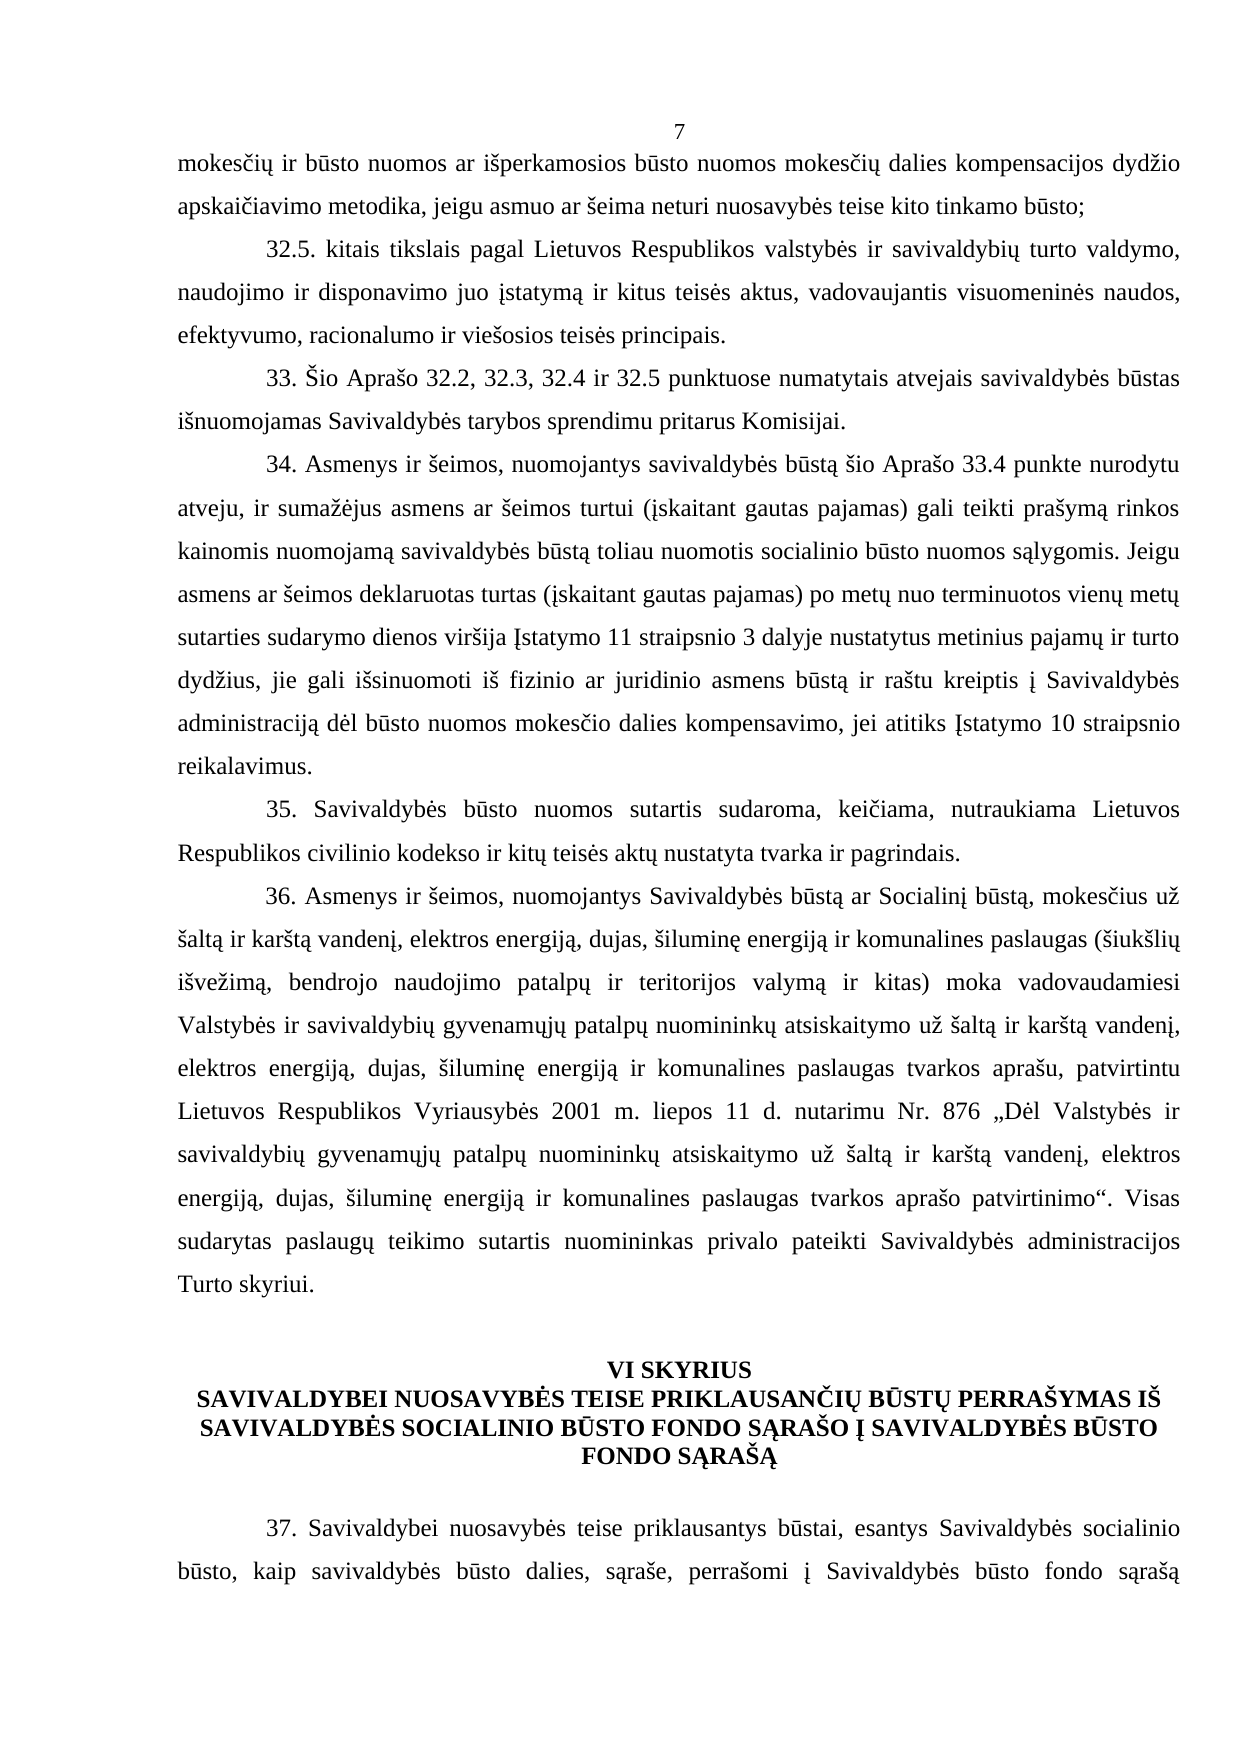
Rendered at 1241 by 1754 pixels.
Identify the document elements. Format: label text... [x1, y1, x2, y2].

text VI SKYRIUS [177, 1355, 1181, 1384]
text 33. Šio Aprašo 32.2, 32.3, 32.4 ir 32.5 punktuose numatytais atvejais savivaldybės būstas išnuomojamas Savivaldybės tarybos sprendimu pritarus Komisijai. [177, 363, 1181, 435]
text SAVIVALDYBEI NUOSAVYBĖS TEISE PRIKLAUSANČIŲ BŪSTŲ PERRAŠYMAS IŠ SAVIVALDYBĖS SOCIALINIO BŪSTO FONDO SĄRAŠO Į SAVIVALDYBĖS BŪSTO FONDO SĄRAŠĄ [177, 1384, 1181, 1470]
text 32.5. kitais tikslais pagal Lietuvos Respublikos valstybės ir savivaldybių turto valdymo, naudojimo ir disponavimo juo įstatymą ir kitus teisės aktus, vadovaujantis visuomeninės naudos, efektyvumo, racionalumo ir viešosios teisės principais. [177, 234, 1181, 349]
text 34. Asmenys ir šeimos, nuomojantys savivaldybės būstą šio Aprašo 33.4 punkte nurodytu atveju, ir sumažėjus asmens ar šeimos turtui (įskaitant gautas pajamas) gali teikti prašymą rinkos kainomis nuomojamą savivaldybės būstą toliau nuomotis socialinio būsto nuomos sąlygomis. Jeigu asmens ar šeimos deklaruotas turtas (įskaitant gautas pajamas) po metų nuo terminuotos vienų metų sutarties sudarymo dienos viršija Įstatymo 11 straipsnio 3 dalyje nustatytus metinius pajamų ir turto dydžius, jie gali išsinuomoti iš fizinio ar juridinio asmens būstą ir raštu kreiptis į Savivaldybės administraciją dėl būsto nuomos mokesčio dalies kompensavimo, jei atitiks Įstatymo 10 straipsnio reikalavimus. [177, 449, 1181, 780]
text mokesčių ir būsto nuomos ar išperkamosios būsto nuomos mokesčių dalies kompensacijos dydžio apskaičiavimo metodika, jeigu asmuo ar šeima neturi nuosavybės teise kito tinkamo būsto; [177, 148, 1181, 219]
text 36. Asmenys ir šeimos, nuomojantys Savivaldybės būstą ar Socialinį būstą, mokesčius už šaltą ir karštą vandenį, elektros energiją, dujas, šiluminę energiją ir komunalines paslaugas (šiukšlių išvežimą, bendrojo naudojimo patalpų ir teritorijos valymą ir kitas) moka vadovaudamiesi Valstybės ir savivaldybių gyvenamųjų patalpų nuomininkų atsiskaitymo už šaltą ir karštą vandenį, elektros energiją, dujas, šiluminę energiją ir komunalines paslaugas tvarkos aprašu, patvirtintu Lietuvos Respublikos Vyriausybės 2001 m. liepos 11 d. nutarimu Nr. 876 „Dėl Valstybės ir savivaldybių gyvenamųjų patalpų nuomininkų atsiskaitymo už šaltą ir karštą vandenį, elektros energiją, dujas, šiluminę energiją ir komunalines paslaugas tvarkos aprašo patvirtinimo“. Visas sudarytas paslaugų teikimo sutartis nuomininkas privalo pateikti Savivaldybės administracijos Turto skyriui. [177, 881, 1181, 1298]
text 37. Savivaldybei nuosavybės teise priklausantys būstai, esantys Savivaldybės socialinio būsto, kaip savivaldybės būsto dalies, sąraše, perrašomi į Savivaldybės būsto fondo sąrašą [177, 1513, 1181, 1585]
text 35. Savivaldybės būsto nuomos sutartis sudaroma, keičiama, nutraukiama Lietuvos Respublikos civilinio kodekso ir kitų teisės aktų nustatyta tvarka ir pagrindais. [177, 794, 1181, 866]
